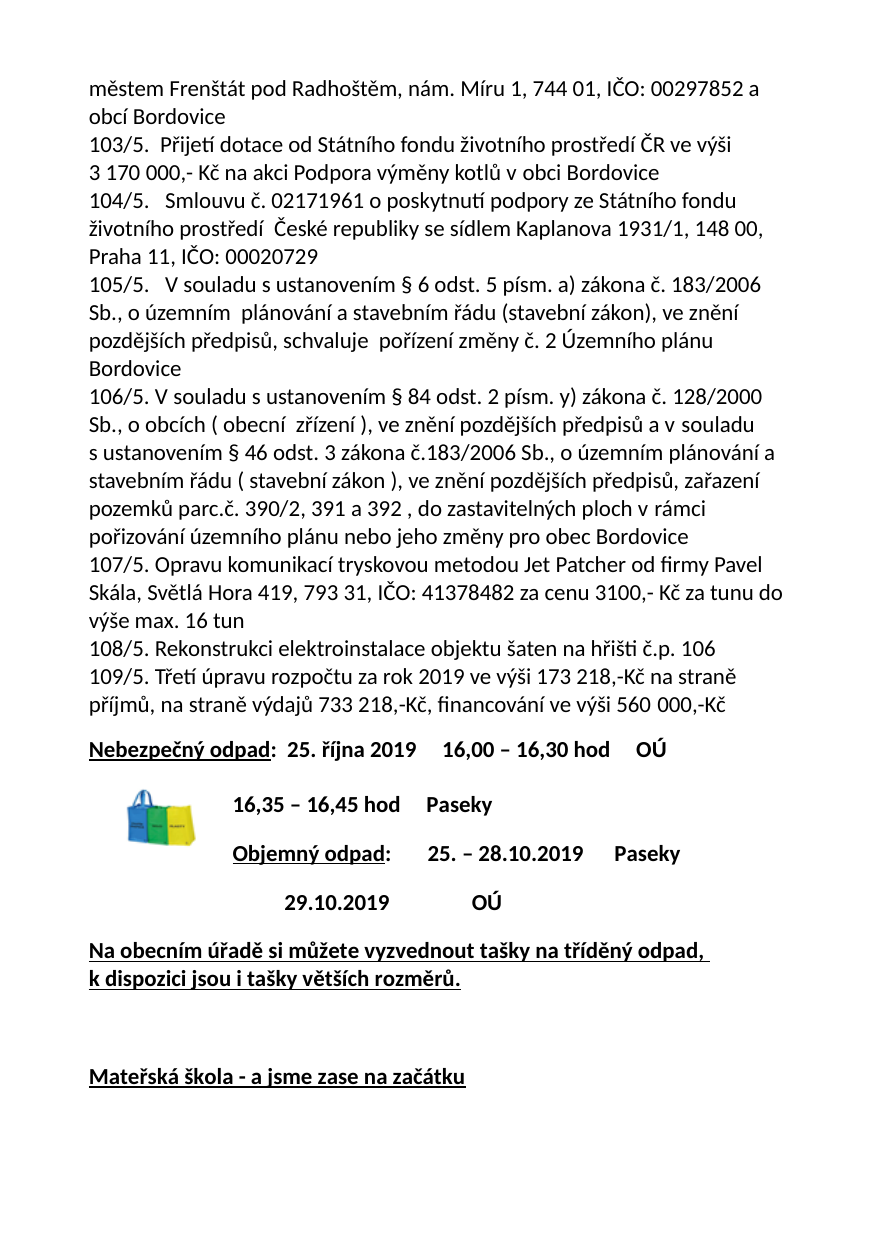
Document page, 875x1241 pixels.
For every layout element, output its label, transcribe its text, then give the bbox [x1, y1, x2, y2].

text Na obecním úřadě si můžete vyzvednout tašky na tříděný odpad, k dispozici jsou i tašky větších rozměrů. [88, 937, 786, 993]
text městem Frenštát pod Radhoštěm, nám. Míru 1, 744 01, IČO: 00297852 a obcí Bordovice 103/5. Přijetí dotace od Státního fondu životního prostředí ČR ve výši 3 170 000,- Kč na akci Podpora výměny kotlů v obci Bordovice 104/5. Smlouvu č. 02171961 o poskytnutí podpory ze Státního fondu životního prostředí České republiky se sídlem Kaplanova 1931/1, 148 00, Praha 11, IČO: 00020729 105/5. V souladu s ustanovením § 6 odst. 5 písm. a) zákona č. 183/2006 Sb., o územním plánování a stavebním řádu (stavební zákon), ve znění pozdějších předpisů, schvaluje pořízení změny č. 2 Územního plánu Bordovice 106/5. V souladu s ustanovením § 84 odst. 2 písm. y) zákona č. 128/2000 Sb., o obcích ( obecní zřízení ), ve znění pozdějších předpisů a v souladu s ustanovením § 46 odst. 3 zákona č.183/2006 Sb., o územním plánování a stavebním řádu ( stavební zákon ), ve znění pozdějších předpisů, zařazení pozemků parc.č. 390/2, 391 a 392 , do zastavitelných ploch v rámci pořizování územního plánu nebo jeho změny pro obec Bordovice 107/5. Opravu komunikací tryskovou metodou Jet Patcher od firmy Pavel Skála, Světlá Hora 419, 793 31, IČO: 41378482 za cenu 3100,- Kč za tunu do výše max. 16 tun 108/5. Rekonstrukci elektroinstalace objektu šaten na hřišti č.p. 106 109/5. Třetí úpravu rozpočtu za rok 2019 ve výši 173 218,-Kč na straně příjmů, na straně výdajů 733 218,-Kč, financování ve výši 560 000,-Kč [88, 74, 786, 718]
text Nebezpečný odpad: 25. října 2019 16,00 – 16,30 hod OÚ [88, 735, 786, 763]
text Objemný odpad: 25. – 28.10.2019 Paseky [233, 839, 786, 867]
text 16,35 – 16,45 hod Paseky [233, 790, 786, 818]
text 29.10.2019 OÚ [88, 888, 786, 916]
text Mateřská škola - a jsme zase na začátku [88, 1062, 786, 1090]
